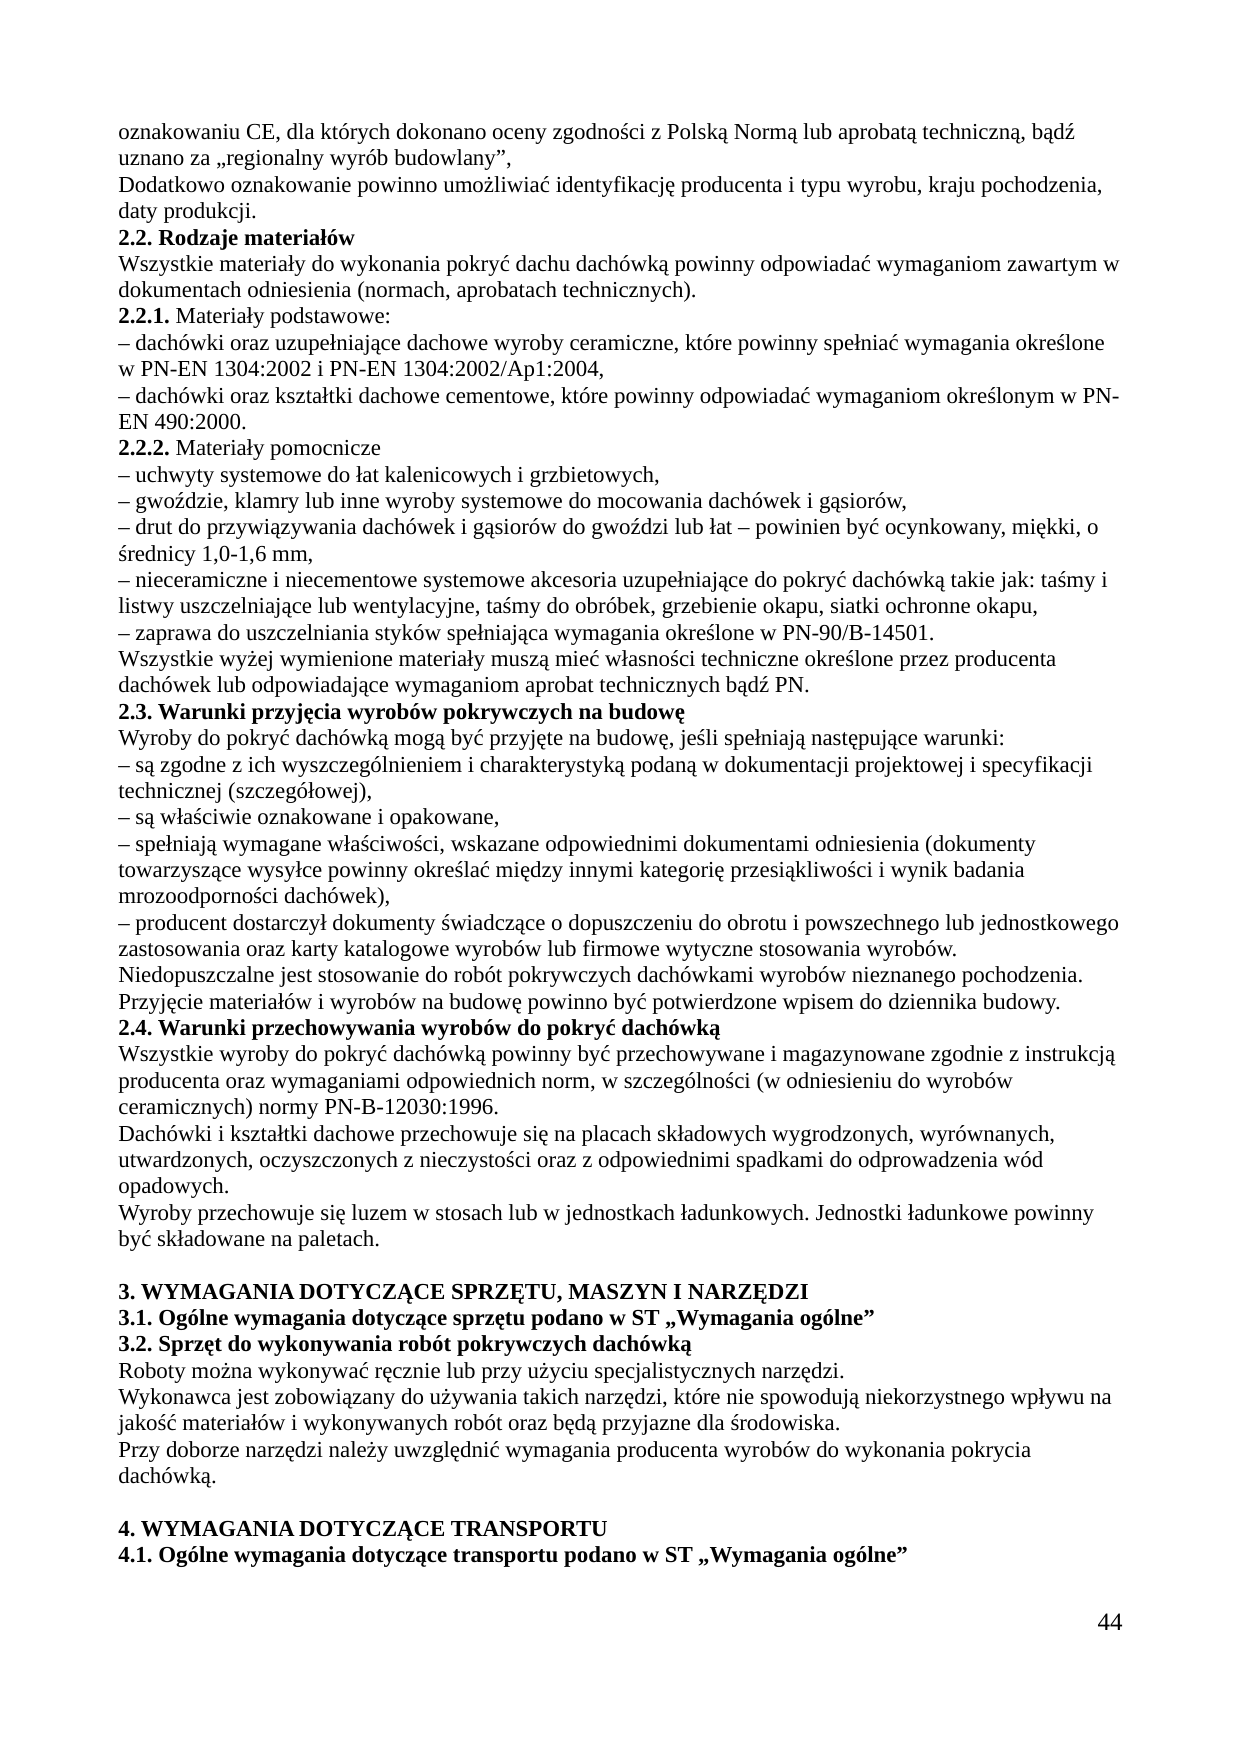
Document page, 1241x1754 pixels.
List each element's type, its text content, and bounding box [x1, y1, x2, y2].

text – producent dostarczył dokumenty świadczące o dopuszczeniu do obrotu i powszechnego lub jednostkowego zastosowania oraz karty katalogowe wyrobów lub firmowe wytyczne stosowania wyrobów. [118, 909, 1122, 961]
text oznakowaniu CE, dla których dokonano oceny zgodności z Polską Normą lub aprobatą techniczną, bądź uznano za „regionalny wyrób budowlany”, [118, 118, 1122, 171]
text – uchwyty systemowe do łat kalenicowych i grzbietowych, [118, 461, 1122, 487]
text 3. WYMAGANIA DOTYCZĄCE SPRZĘTU, MASZYN I NARZĘDZI [118, 1278, 1122, 1304]
text – spełniają wymagane właściwości, wskazane odpowiednimi dokumentami odniesienia (dokumenty towarzyszące wysyłce powinny określać między innymi kategorię przesiąkliwości i wynik badania mrozoodporności dachówek), [118, 830, 1122, 909]
text 2.3. Warunki przyjęcia wyrobów pokrywczych na budowę [118, 698, 1122, 724]
text – dachówki oraz uzupełniające dachowe wyroby ceramiczne, które powinny spełniać wymagania określone w PN-EN 1304:2002 i PN-EN 1304:2002/Ap1:2004, [118, 329, 1122, 382]
text 3.2. Sprzęt do wykonywania robót pokrywczych dachówką [118, 1330, 1122, 1357]
text Przyjęcie materiałów i wyrobów na budowę powinno być potwierdzone wpisem do dziennika budowy. [118, 988, 1122, 1014]
text 2.2.2. Materiały pomocnicze [118, 434, 1122, 461]
text 2.2.1. Materiały podstawowe: [118, 303, 1122, 329]
text 4. WYMAGANIA DOTYCZĄCE TRANSPORTU [118, 1515, 1122, 1541]
text Wszystkie materiały do wykonania pokryć dachu dachówką powinny odpowiadać wymaganiom zawartym w dokumentach odniesienia (normach, aprobatach technicznych). [118, 250, 1122, 303]
text 4.1. Ogólne wymagania dotyczące transportu podano w ST „Wymagania ogólne” [118, 1541, 1122, 1568]
text Wszystkie wyroby do pokryć dachówką powinny być przechowywane i magazynowane zgodnie z instrukcją producenta oraz wymaganiami odpowiednich norm, w szczególności (w odniesieniu do wyrobów ceramicznych) normy PN-B-12030:1996. [118, 1041, 1122, 1119]
text Dachówki i kształtki dachowe przechowuje się na placach składowych wygrodzonych, wyrównanych, utwardzonych, oczyszczonych z nieczystości oraz z odpowiednimi spadkami do odprowadzenia wód opadowych. [118, 1119, 1122, 1199]
text Wykonawca jest zobowiązany do używania takich narzędzi, które nie spowodują niekorzystnego wpływu na jakość materiałów i wykonywanych robót oraz będą przyjazne dla środowiska. [118, 1383, 1122, 1436]
text – gwoździe, klamry lub inne wyroby systemowe do mocowania dachówek i gąsiorów, [118, 487, 1122, 513]
text 3.1. Ogólne wymagania dotyczące sprzętu podano w ST „Wymagania ogólne” [118, 1304, 1122, 1330]
text Przy doborze narzędzi należy uwzględnić wymagania producenta wyrobów do wykonania pokrycia dachówką. [118, 1436, 1122, 1488]
text Wyroby do pokryć dachówką mogą być przyjęte na budowę, jeśli spełniają następujące warunki: [118, 724, 1122, 751]
text Niedopuszczalne jest stosowanie do robót pokrywczych dachówkami wyrobów nieznanego pochodzenia. [118, 961, 1122, 988]
text – drut do przywiązywania dachówek i gąsiorów do gwoździ lub łat – powinien być ocynkowany, miękki, o średnicy 1,0-1,6 mm, [118, 513, 1122, 566]
text – są zgodne z ich wyszczególnieniem i charakterystyką podaną w dokumentacji projektowej i specyfikacji technicznej (szczegółowej), [118, 751, 1122, 803]
text 2.2. Rodzaje materiałów [118, 223, 1122, 250]
text Roboty można wykonywać ręcznie lub przy użyciu specjalistycznych narzędzi. [118, 1357, 1122, 1383]
text – są właściwie oznakowane i opakowane, [118, 803, 1122, 830]
text Wszystkie wyżej wymienione materiały muszą mieć własności techniczne określone przez producenta dachówek lub odpowiadające wymaganiom aprobat technicznych bądź PN. [118, 645, 1122, 698]
text Wyroby przechowuje się luzem w stosach lub w jednostkach ładunkowych. Jednostki ładunkowe powinny być składowane na paletach. [118, 1199, 1122, 1251]
text 2.4. Warunki przechowywania wyrobów do pokryć dachówką [118, 1014, 1122, 1041]
text Dodatkowo oznakowanie powinno umożliwiać identyfikację producenta i typu wyrobu, kraju pochodzenia, daty produkcji. [118, 171, 1122, 223]
text – nieceramiczne i niecementowe systemowe akcesoria uzupełniające do pokryć dachówką takie jak: taśmy i listwy uszczelniające lub wentylacyjne, taśmy do obróbek, grzebienie okapu, siatki ochronne okapu, [118, 566, 1122, 619]
text – zaprawa do uszczelniania styków spełniająca wymagania określone w PN-90/B-14501. [118, 619, 1122, 645]
text – dachówki oraz kształtki dachowe cementowe, które powinny odpowiadać wymaganiom określonym w PN-EN 490:2000. [118, 382, 1122, 434]
